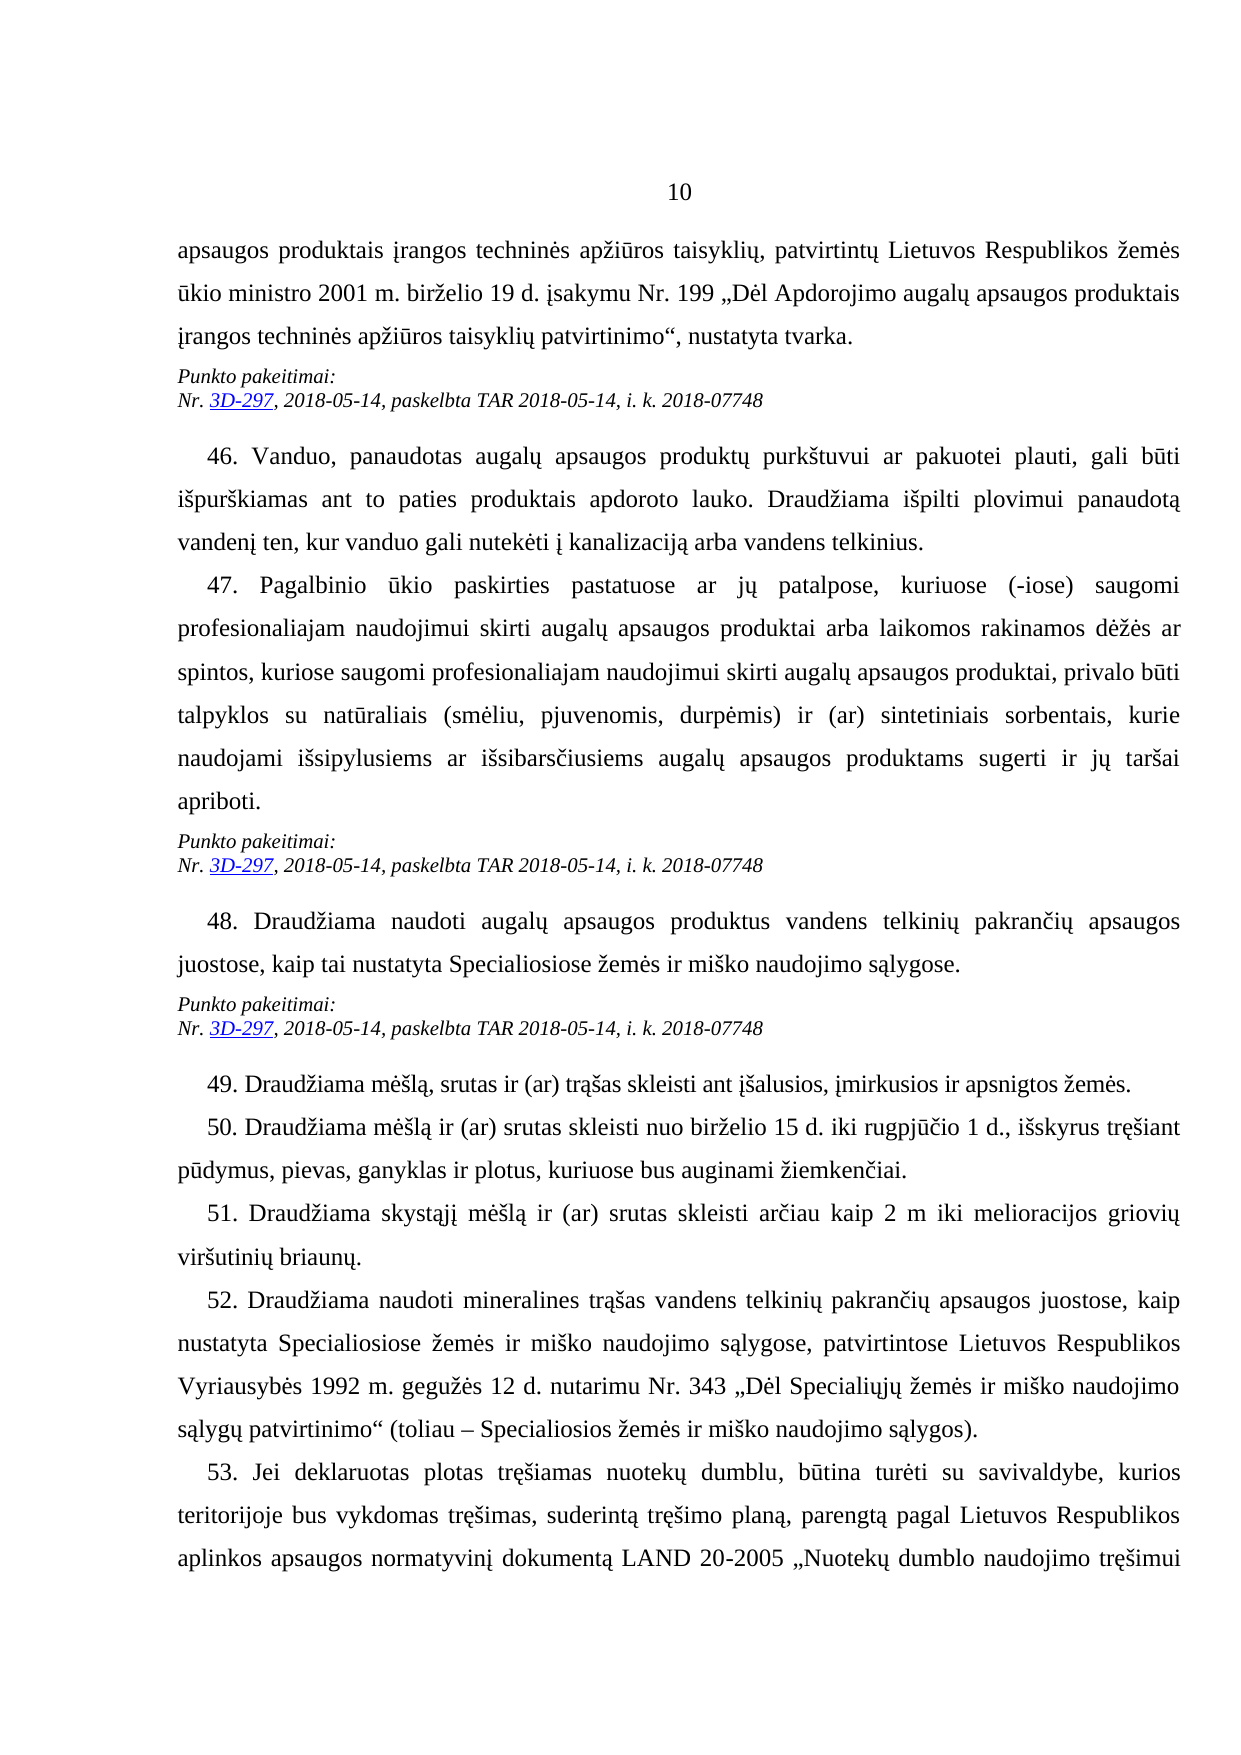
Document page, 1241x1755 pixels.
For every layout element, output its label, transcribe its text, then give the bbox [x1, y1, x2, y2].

text Nr. 3D-297, 2018-05-14, paskelbta TAR 2018-05-14, i. k. 2018-07748 [177, 853, 1181, 877]
text Nr. 3D-297, 2018-05-14, paskelbta TAR 2018-05-14, i. k. 2018-07748 [177, 388, 1181, 412]
text 50. Draudžiama mėšlą ir (ar) srutas skleisti nuo birželio 15 d. iki rugpjūčio 1 d., išskyrus tręšiant pūdymus, pievas, ganyklas ir plotus, kuriuose bus auginami žiemkenčiai. [177, 1112, 1181, 1184]
text 48. Draudžiama naudoti augalų apsaugos produktus vandens telkinių pakrančių apsaugos juostose, kaip tai nustatyta Specialiosiose žemės ir miško naudojimo sąlygose. [177, 906, 1181, 978]
text Nr. 3D-297, 2018-05-14, paskelbta TAR 2018-05-14, i. k. 2018-07748 [177, 1016, 1181, 1040]
text Punkto pakeitimai: [177, 992, 1181, 1016]
text 52. Draudžiama naudoti mineralines trąšas vandens telkinių pakrančių apsaugos juostose, kaip nustatyta Specialiosiose žemės ir miško naudojimo sąlygose, patvirtintose Lietuvos Respublikos Vyriausybės 1992 m. gegužės 12 d. nutarimu Nr. 343 „Dėl Specialiųjų žemės ir miško naudojimo sąlygų patvirtinimo“ (toliau – Specialiosios žemės ir miško naudojimo sąlygos). [177, 1285, 1181, 1443]
text 46. Vanduo, panaudotas augalų apsaugos produktų purkštuvui ar pakuotei plauti, gali būti išpurškiamas ant to paties produktais apdoroto lauko. Draudžiama išpilti plovimui panaudotą vandenį ten, kur vanduo gali nutekėti į kanalizaciją arba vandens telkinius. [177, 441, 1181, 556]
text Punkto pakeitimai: [177, 829, 1181, 853]
text 51. Draudžiama skystąjį mėšlą ir (ar) srutas skleisti arčiau kaip 2 m iki melioracijos griovių viršutinių briaunų. [177, 1198, 1181, 1270]
text apsaugos produktais įrangos techninės apžiūros taisyklių, patvirtintų Lietuvos Respublikos žemės ūkio ministro 2001 m. birželio 19 d. įsakymu Nr. 199 „Dėl Apdorojimo augalų apsaugos produktais įrangos techninės apžiūros taisyklių patvirtinimo“, nustatyta tvarka. [177, 235, 1181, 350]
text Punkto pakeitimai: [177, 364, 1181, 388]
text 49. Draudžiama mėšlą, srutas ir (ar) trąšas skleisti ant įšalusios, įmirkusios ir apsnigtos žemės. [177, 1069, 1181, 1098]
text 47. Pagalbinio ūkio paskirties pastatuose ar jų patalpose, kuriuose (-iose) saugomi profesionaliajam naudojimui skirti augalų apsaugos produktai arba laikomos rakinamos dėžės ar spintos, kuriose saugomi profesionaliajam naudojimui skirti augalų apsaugos produktai, privalo būti talpyklos su natūraliais (smėliu, pjuvenomis, durpėmis) ir (ar) sintetiniais sorbentais, kurie naudojami išsipylusiems ar išsibarsčiusiems augalų apsaugos produktams sugerti ir jų taršai apriboti. [177, 570, 1181, 815]
text 53. Jei deklaruotas plotas tręšiamas nuotekų dumblu, būtina turėti su savivaldybe, kurios teritorijoje bus vykdomas tręšimas, suderintą tręšimo planą, parengtą pagal Lietuvos Respublikos aplinkos apsaugos normatyvinį dokumentą LAND 20-2005 „Nuotekų dumblo naudojimo tręšimui [177, 1457, 1181, 1572]
